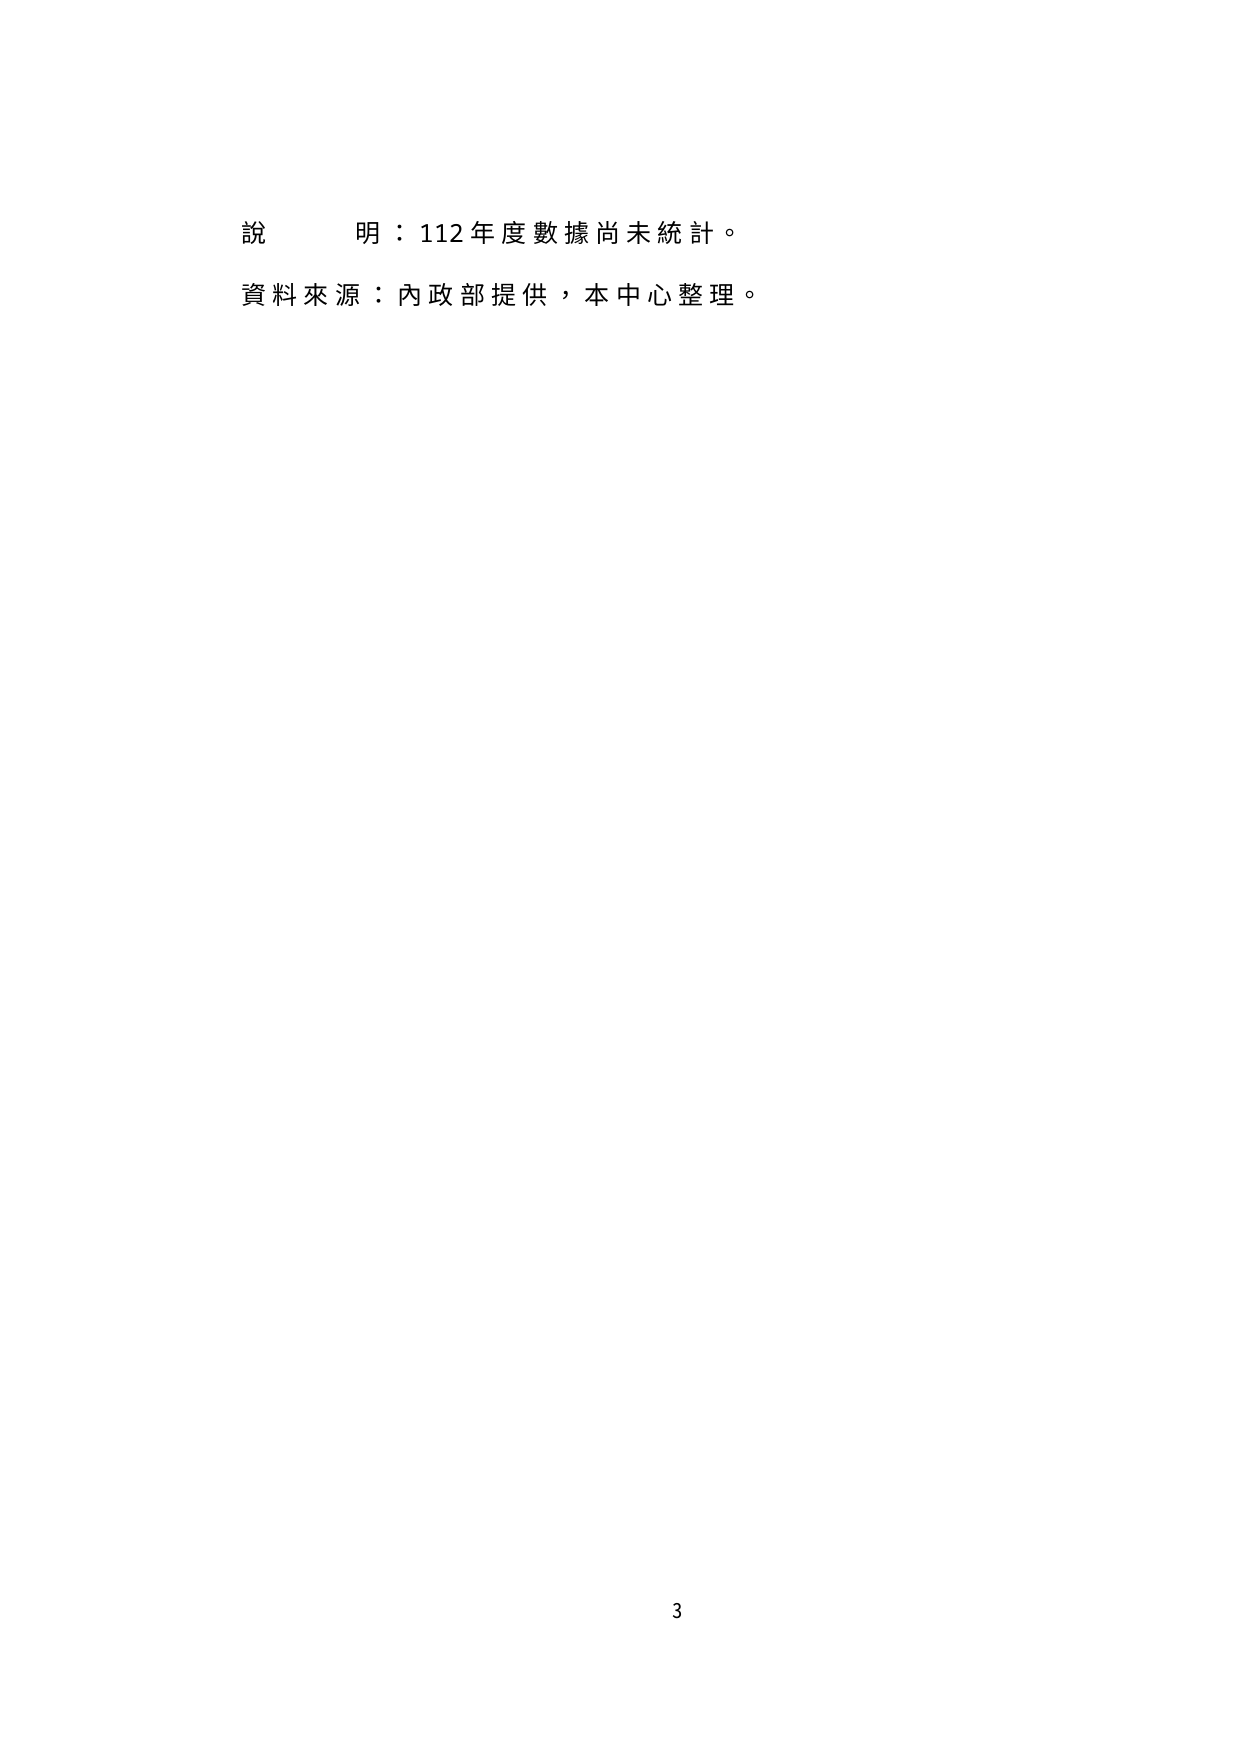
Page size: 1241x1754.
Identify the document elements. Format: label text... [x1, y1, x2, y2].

text 說 明：112年度數據尚未統計。 [176, 189, 1061, 252]
text 資料來源：內政部提供，本中心整理。 [176, 252, 1061, 314]
